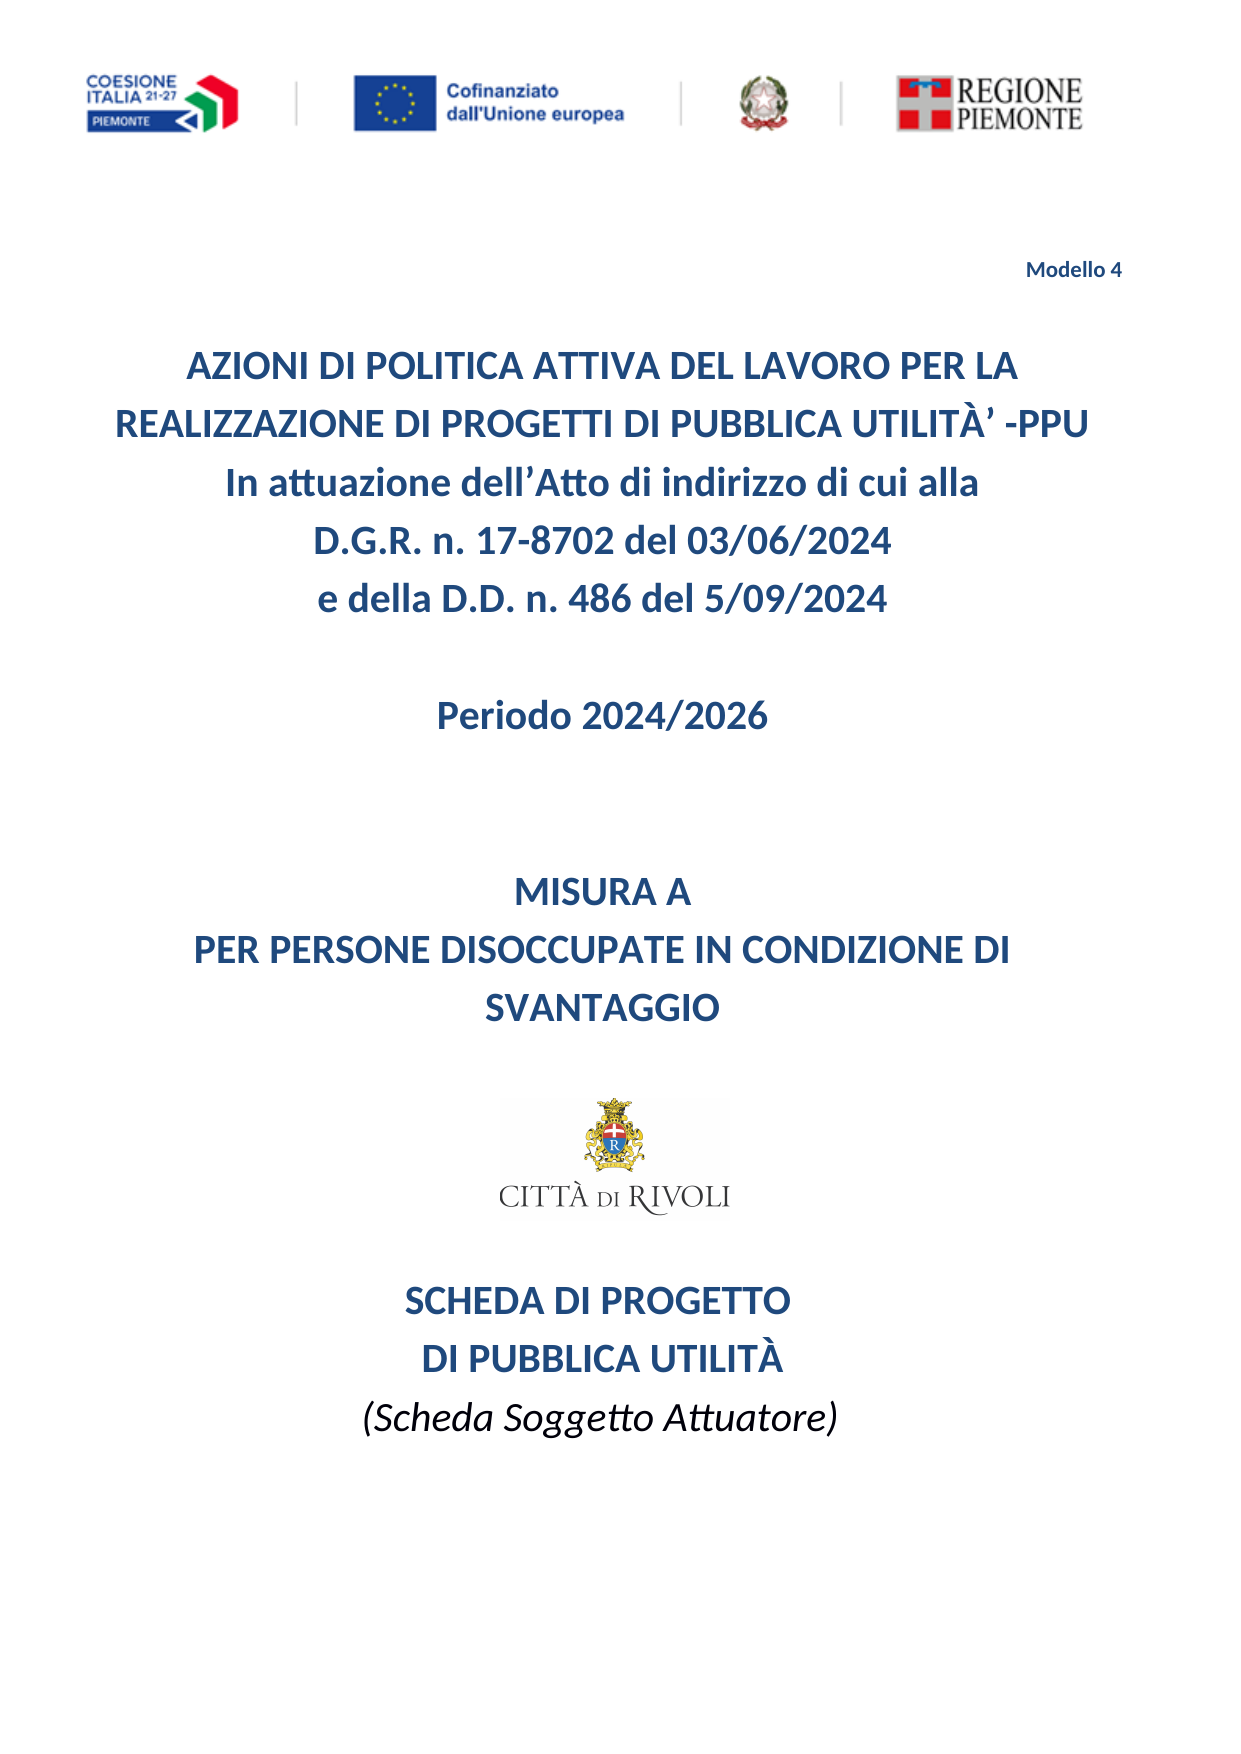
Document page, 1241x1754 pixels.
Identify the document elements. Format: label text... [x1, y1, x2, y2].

text AZIONI DI POLITICA ATTIVA DEL LAVORO PER LA [83, 339, 1122, 389]
text MISURA A [83, 864, 1122, 915]
text REALIZZAZIONE DI PROGETTI DI PUBBLICA UTILITÀ’ -PPU [83, 397, 1122, 448]
subtitle (Scheda Soggetto Attuatore) [83, 1391, 1122, 1441]
subtitle DI PUBBLICA UTILITÀ [83, 1332, 1122, 1383]
picture [82, 63, 1087, 153]
subtitle SCHEDA DI PROGETTO [83, 1274, 1122, 1324]
text Periodo 2024/2026 [83, 689, 1122, 740]
text D.G.R. n. 17-8702 del 03/06/2024 [83, 514, 1122, 565]
text e della D.D. n. 486 del 5/09/2024 [83, 572, 1122, 623]
picture [500, 1098, 730, 1221]
text In attuazione dell’Atto di indirizzo di cui alla [83, 456, 1122, 506]
text PER PERSONE DISOCCUPATE IN CONDIZIONE DI SVANTAGGIO [83, 923, 1122, 1032]
text Modello 4 [83, 256, 1122, 284]
